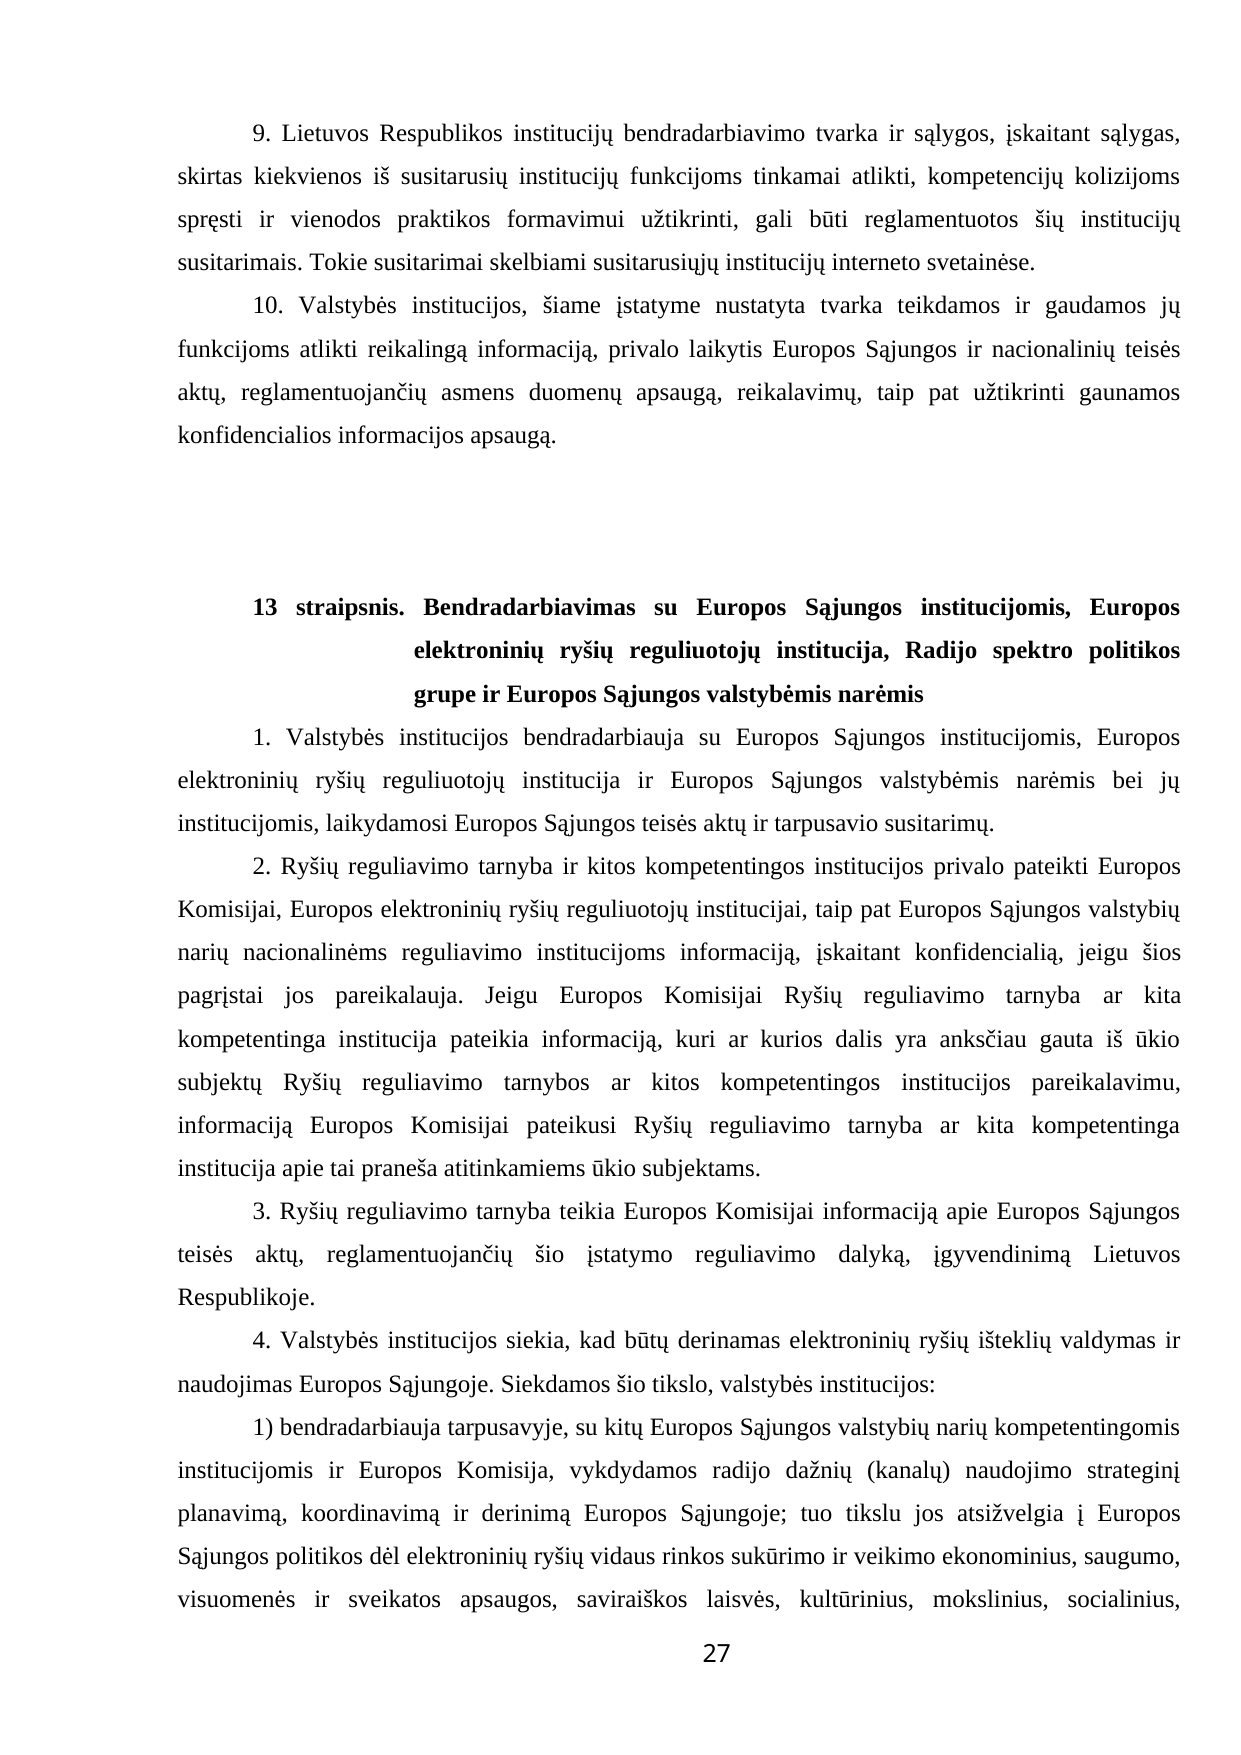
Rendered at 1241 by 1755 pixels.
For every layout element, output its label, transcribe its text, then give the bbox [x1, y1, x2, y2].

text 13 straipsnis. Bendradarbiavimas su Europos Sąjungos institucijomis, Europos elektroninių ryšių reguliuotojų institucija, Radijo spektro politikos grupe ir Europos Sąjungos valstybėmis narėmis [252, 592, 1181, 707]
text 9. Lietuvos Respublikos institucijų bendradarbiavimo tvarka ir sąlygos, įskaitant sąlygas, skirtas kiekvienos iš susitarusių institucijų funkcijoms tinkamai atlikti, kompetencijų kolizijoms spręsti ir vienodos praktikos formavimui užtikrinti, gali būti reglamentuotos šių institucijų susitarimais. Tokie susitarimai skelbiami susitarusiųjų institucijų interneto svetainėse. [177, 118, 1181, 276]
text 10. Valstybės institucijos, šiame įstatyme nustatyta tvarka teikdamos ir gaudamos jų funkcijoms atlikti reikalingą informaciją, privalo laikytis Europos Sąjungos ir nacionalinių teisės aktų, reglamentuojančių asmens duomenų apsaugą, reikalavimų, taip pat užtikrinti gaunamos konfidencialios informacijos apsaugą. [177, 291, 1181, 449]
text 1) bendradarbiauja tarpusavyje, su kitų Europos Sąjungos valstybių narių kompetentingomis institucijomis ir Europos Komisija, vykdydamos radijo dažnių (kanalų) naudojimo strateginį planavimą, koordinavimą ir derinimą Europos Sąjungoje; tuo tikslu jos atsižvelgia į Europos Sąjungos politikos dėl elektroninių ryšių vidaus rinkos sukūrimo ir veikimo ekonominius, saugumo, visuomenės ir sveikatos apsaugos, saviraiškos laisvės, kultūrinius, mokslinius, socialinius, [177, 1412, 1181, 1613]
text 3. Ryšių reguliavimo tarnyba teikia Europos Komisijai informaciją apie Europos Sąjungos teisės aktų, reglamentuojančių šio įstatymo reguliavimo dalyką, įgyvendinimą Lietuvos Respublikoje. [177, 1196, 1181, 1311]
text 4. Valstybės institucijos siekia, kad būtų derinamas elektroninių ryšių išteklių valdymas ir naudojimas Europos Sąjungoje. Siekdamos šio tikslo, valstybės institucijos: [177, 1326, 1181, 1397]
text 1. Valstybės institucijos bendradarbiauja su Europos Sąjungos institucijomis, Europos elektroninių ryšių reguliuotojų institucija ir Europos Sąjungos valstybėmis narėmis bei jų institucijomis, laikydamosi Europos Sąjungos teisės aktų ir tarpusavio susitarimų. [177, 722, 1181, 837]
text 2. Ryšių reguliavimo tarnyba ir kitos kompetentingos institucijos privalo pateikti Europos Komisijai, Europos elektroninių ryšių reguliuotojų institucijai, taip pat Europos Sąjungos valstybių narių nacionalinėms reguliavimo institucijoms informaciją, įskaitant konfidencialią, jeigu šios pagrįstai jos pareikalauja. Jeigu Europos Komisijai Ryšių reguliavimo tarnyba ar kita kompetentinga institucija pateikia informaciją, kuri ar kurios dalis yra anksčiau gauta iš ūkio subjektų Ryšių reguliavimo tarnybos ar kitos kompetentingos institucijos pareikalavimu, informaciją Europos Komisijai pateikusi Ryšių reguliavimo tarnyba ar kita kompetentinga institucija apie tai praneša atitinkamiems ūkio subjektams. [177, 851, 1181, 1182]
